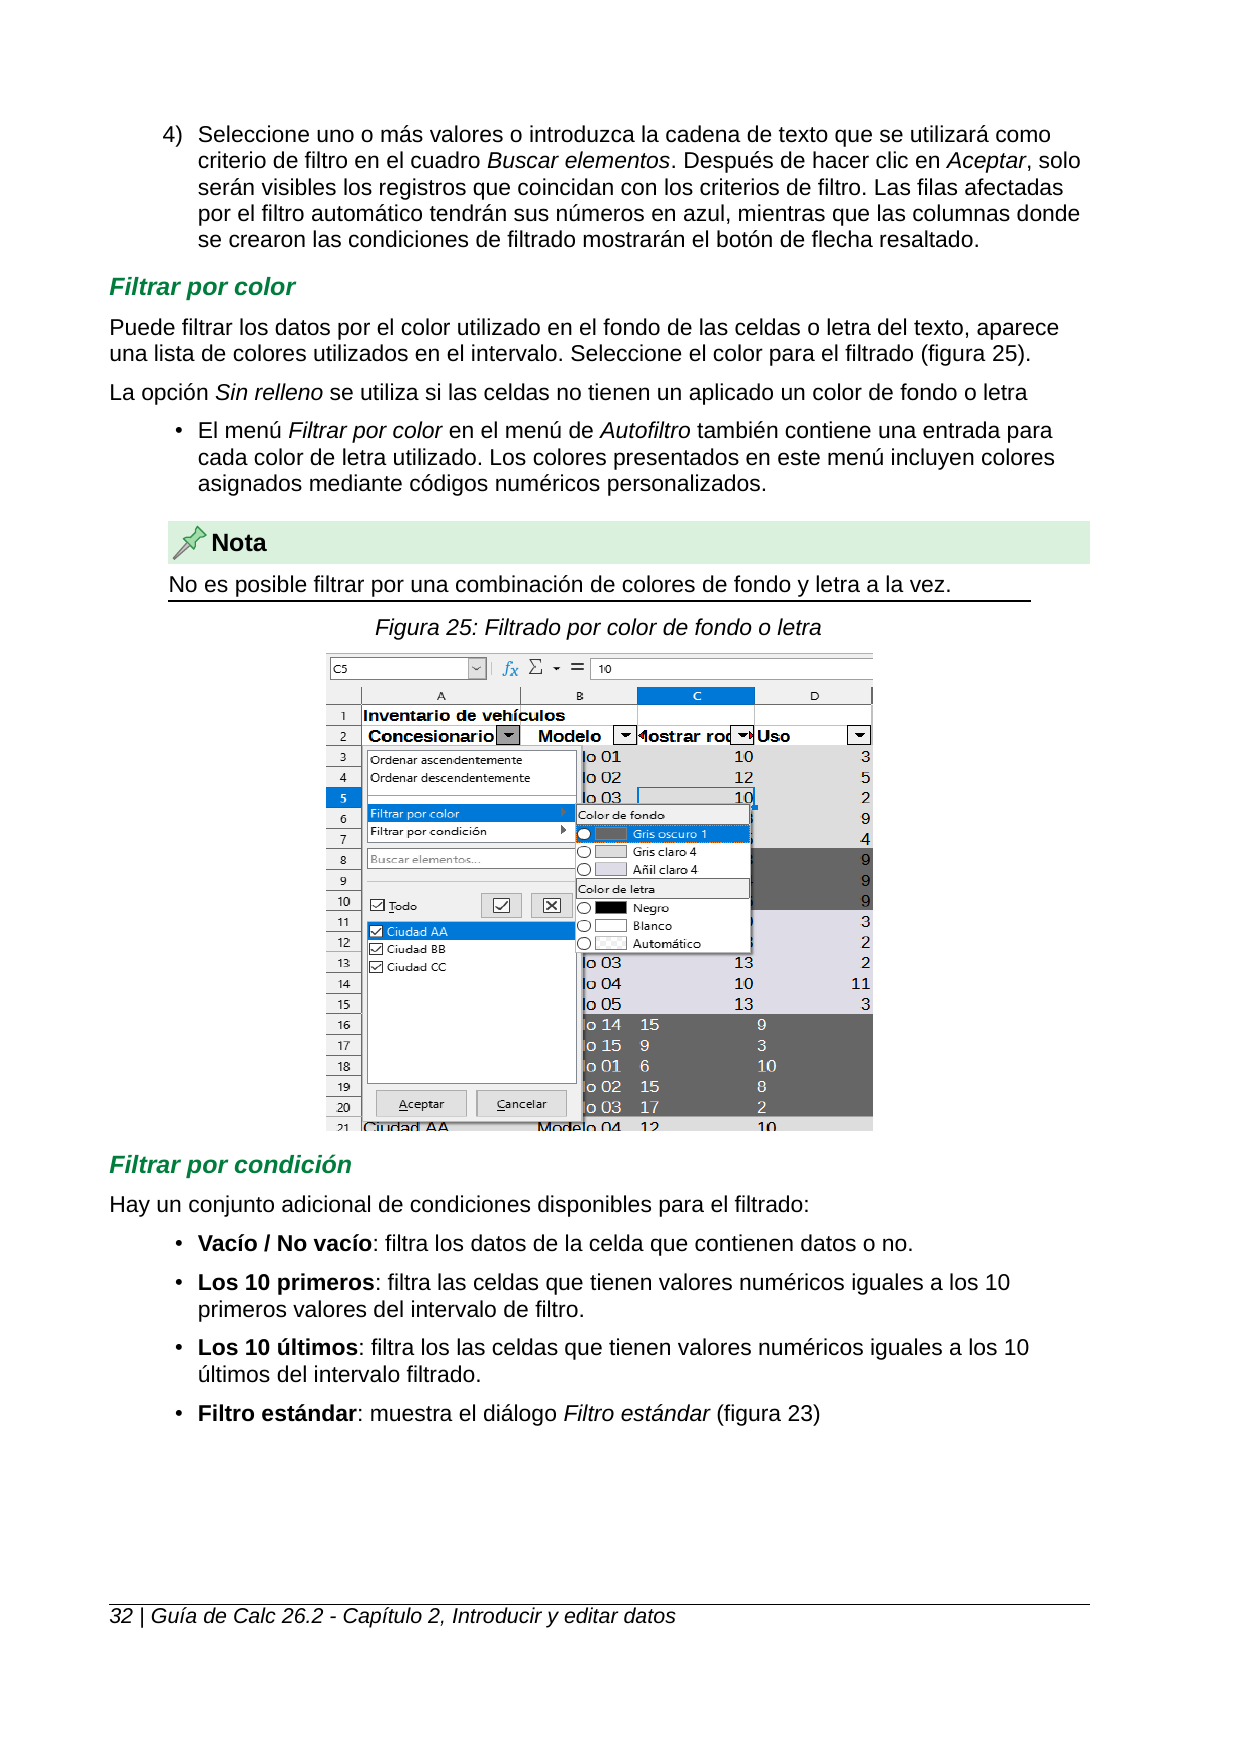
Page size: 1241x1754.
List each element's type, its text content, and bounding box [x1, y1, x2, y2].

text Figura 25: Filtrado por color de fondo o letra [326, 614, 873, 641]
text No es posible filtrar por una combinación de colores de fondo y letra a la vez. [168, 571, 1031, 600]
list El menú Filtrar por color en el menú de Autofiltro también contiene una entrada para cada color de letra utilizado. Los colores presentados en este menú incluyen colores asignados mediante códigos numéricos personalizados. [183, 417, 1090, 497]
picture [326, 653, 873, 1131]
subtitle Nota [168, 521, 1090, 564]
text Puede filtrar los datos por el color utilizado en el fondo de las celdas o letra del texto, aparece una lista de colores utilizados en el intervalo. Seleccione el color para el filtrado (figura 25). [109, 313, 1090, 366]
list Seleccione uno o más valores o introduzca la cadena de texto que se utilizará como criterio de filtro en el cuadro Buscar elementos. Después de hacer clic en Aceptar, solo serán visibles los registros que coincidan con los criterios de filtro. Las filas afectadas por el filtro automático tendrán sus números en azul, mientras que las columnas donde se crearon las condiciones de filtrado mostrarán el botón de flecha resaltado. [183, 121, 1090, 253]
list Vacío / No vacío: filtra los datos de la celda que contienen datos o no. [183, 1230, 1090, 1257]
text La opción Sin relleno se utiliza si las celdas no tienen un aplicado un color de fondo o letra [109, 379, 1090, 405]
list Hay un conjunto adicional de condiciones disponibles para el filtrado: [109, 1191, 1090, 1218]
list Filtro estándar: muestra el diálogo Filtro estándar (figura 23) [183, 1399, 1090, 1426]
list Los 10 últimos: filtra los las celdas que tienen valores numéricos iguales a los 10 últimos del intervalo filtrado. [183, 1334, 1090, 1387]
subtitle Filtrar por condición [109, 1150, 1090, 1179]
list Los 10 primeros: filtra las celdas que tienen valores numéricos iguales a los 10 primeros valores del intervalo de filtro. [183, 1269, 1090, 1322]
subtitle Filtrar por color [109, 272, 1090, 301]
